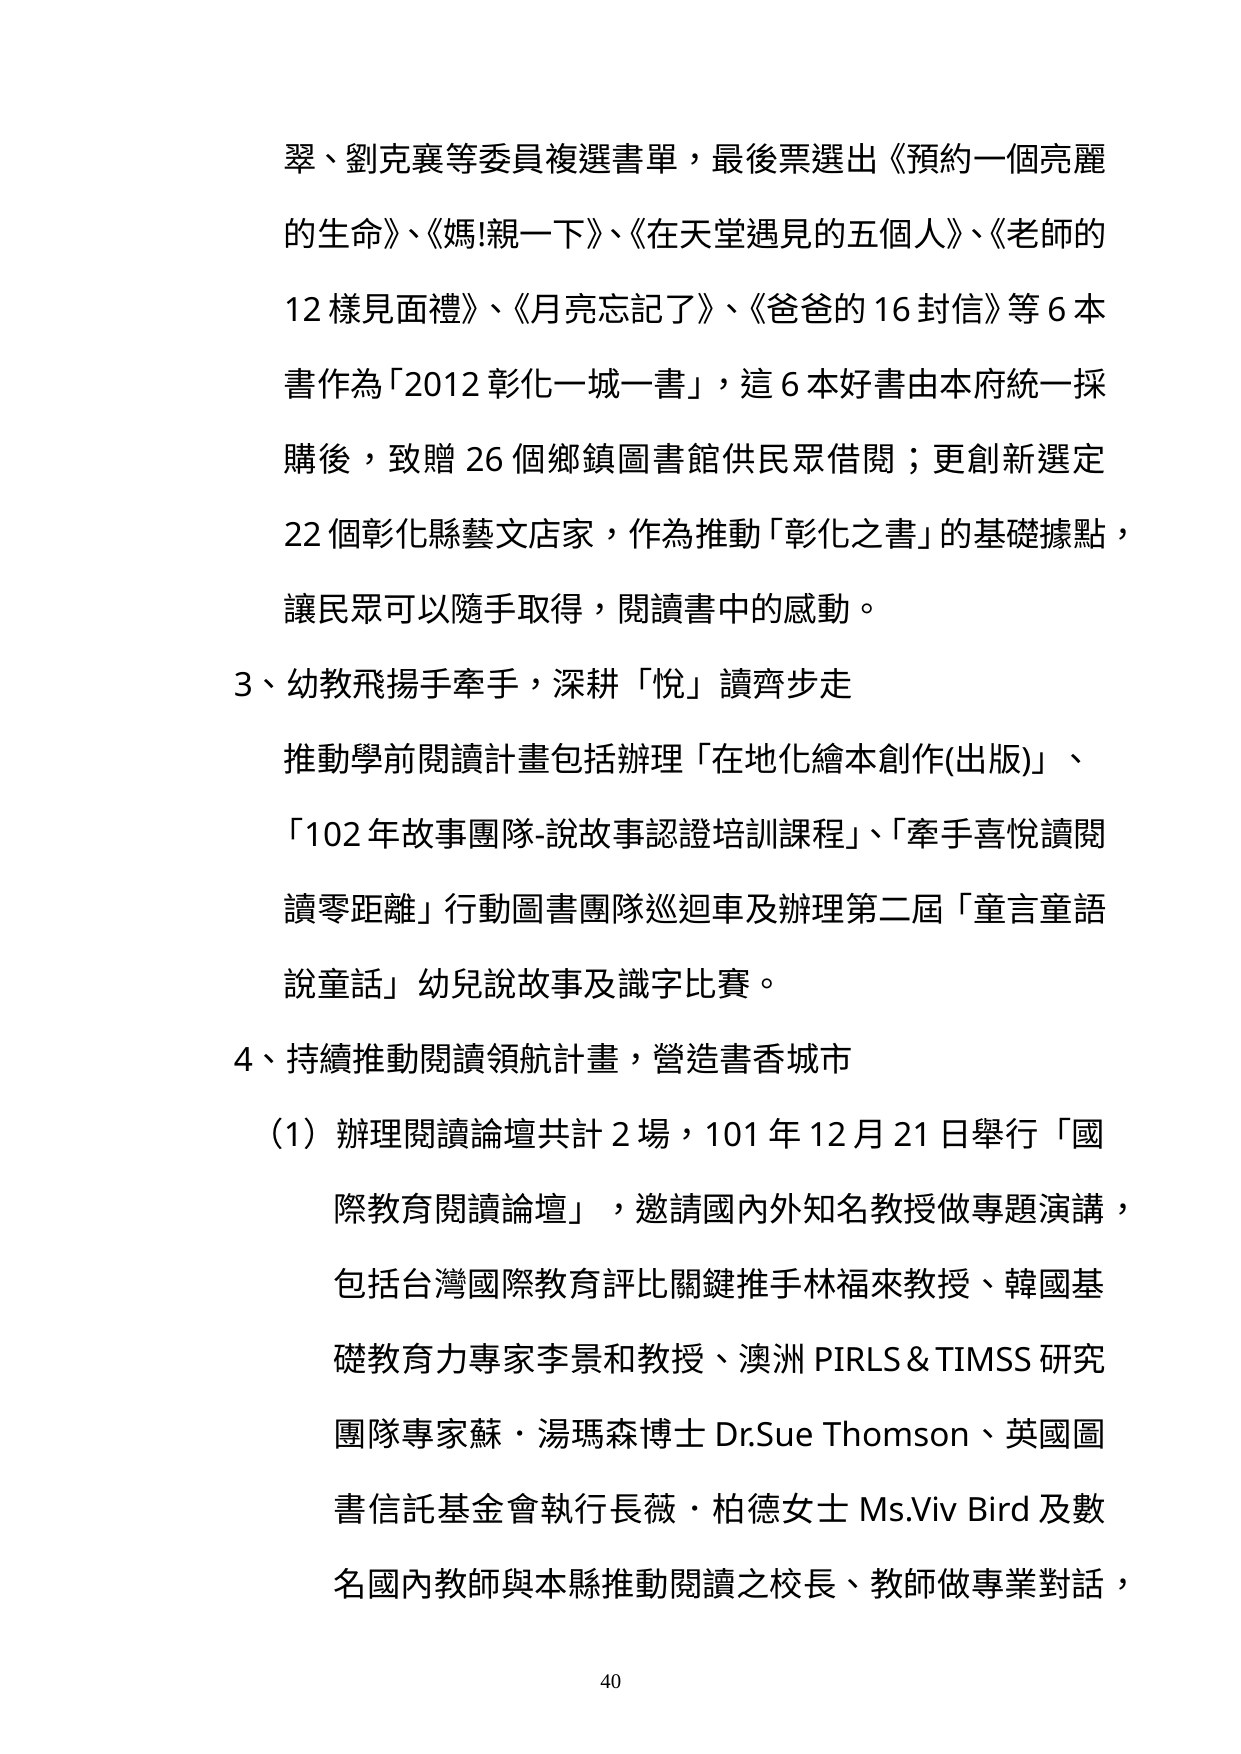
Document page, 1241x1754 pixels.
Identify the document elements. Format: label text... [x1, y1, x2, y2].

text 2012以「陽光好城市•閱讀好幸福」為主軸，邀請各級學校、社區讀書會等提出本縣一城一書建議書單，並邀請楊翠、劉克襄等委員複選書單，最後票選出《預約一個亮麗的生命》、《媽!親一下》、《在天堂遇見的五個人》、《老師的12樣見面禮》、《月亮忘記了》、《爸爸的16封信》等6本書作為「2012彰化一城一書」，這6本好書由本府統一採購後，致贈26個鄉鎮圖書館供民眾借閱；更創新選定22個彰化縣藝文店家，作為推動「彰化之書」的基礎據點，讓民眾可以隨手取得，閱讀書中的感動。 [283, 120, 1106, 645]
text 推動學前閱讀計畫包括辦理「在地化繪本創作(出版)」、「102年故事團隊-說故事認證培訓課程」、「牽手喜悅讀閱讀零距離」行動圖書團隊巡迴車及辦理第二屆「童言童語說童話」幼兒說故事及識字比賽。 [283, 720, 1106, 1020]
text （1）辦理閱讀論壇共計2場，101年12月21日舉行「國際教育閱讀論壇」，邀請國內外知名教授做專題演講，包括台灣國際教育評比關鍵推手林福來教授、韓國基礎教育力專家李景和教授、澳洲PIRLS＆TIMSS研究團隊專家蘇．湯瑪森博士Dr.Sue Thomson、英國圖書信託基金會執行長薇．柏德女士Ms.Viv Bird及數名國內教師與本縣推動閱讀之校長、教師做專業對話，獲得極大迴響。「教育高峰論壇」聘請中央研究院院士曾志朗先生、國立臺中教育大學校長楊思偉先生及作家吳若權先生做專題演講與對話。 [250, 1095, 1106, 1620]
text 3、幼教飛揚手牽手，深耕「悅」讀齊步走 [233, 645, 1106, 720]
text 4、持續推動閱讀領航計畫，營造書香城市 [233, 1020, 1106, 1095]
